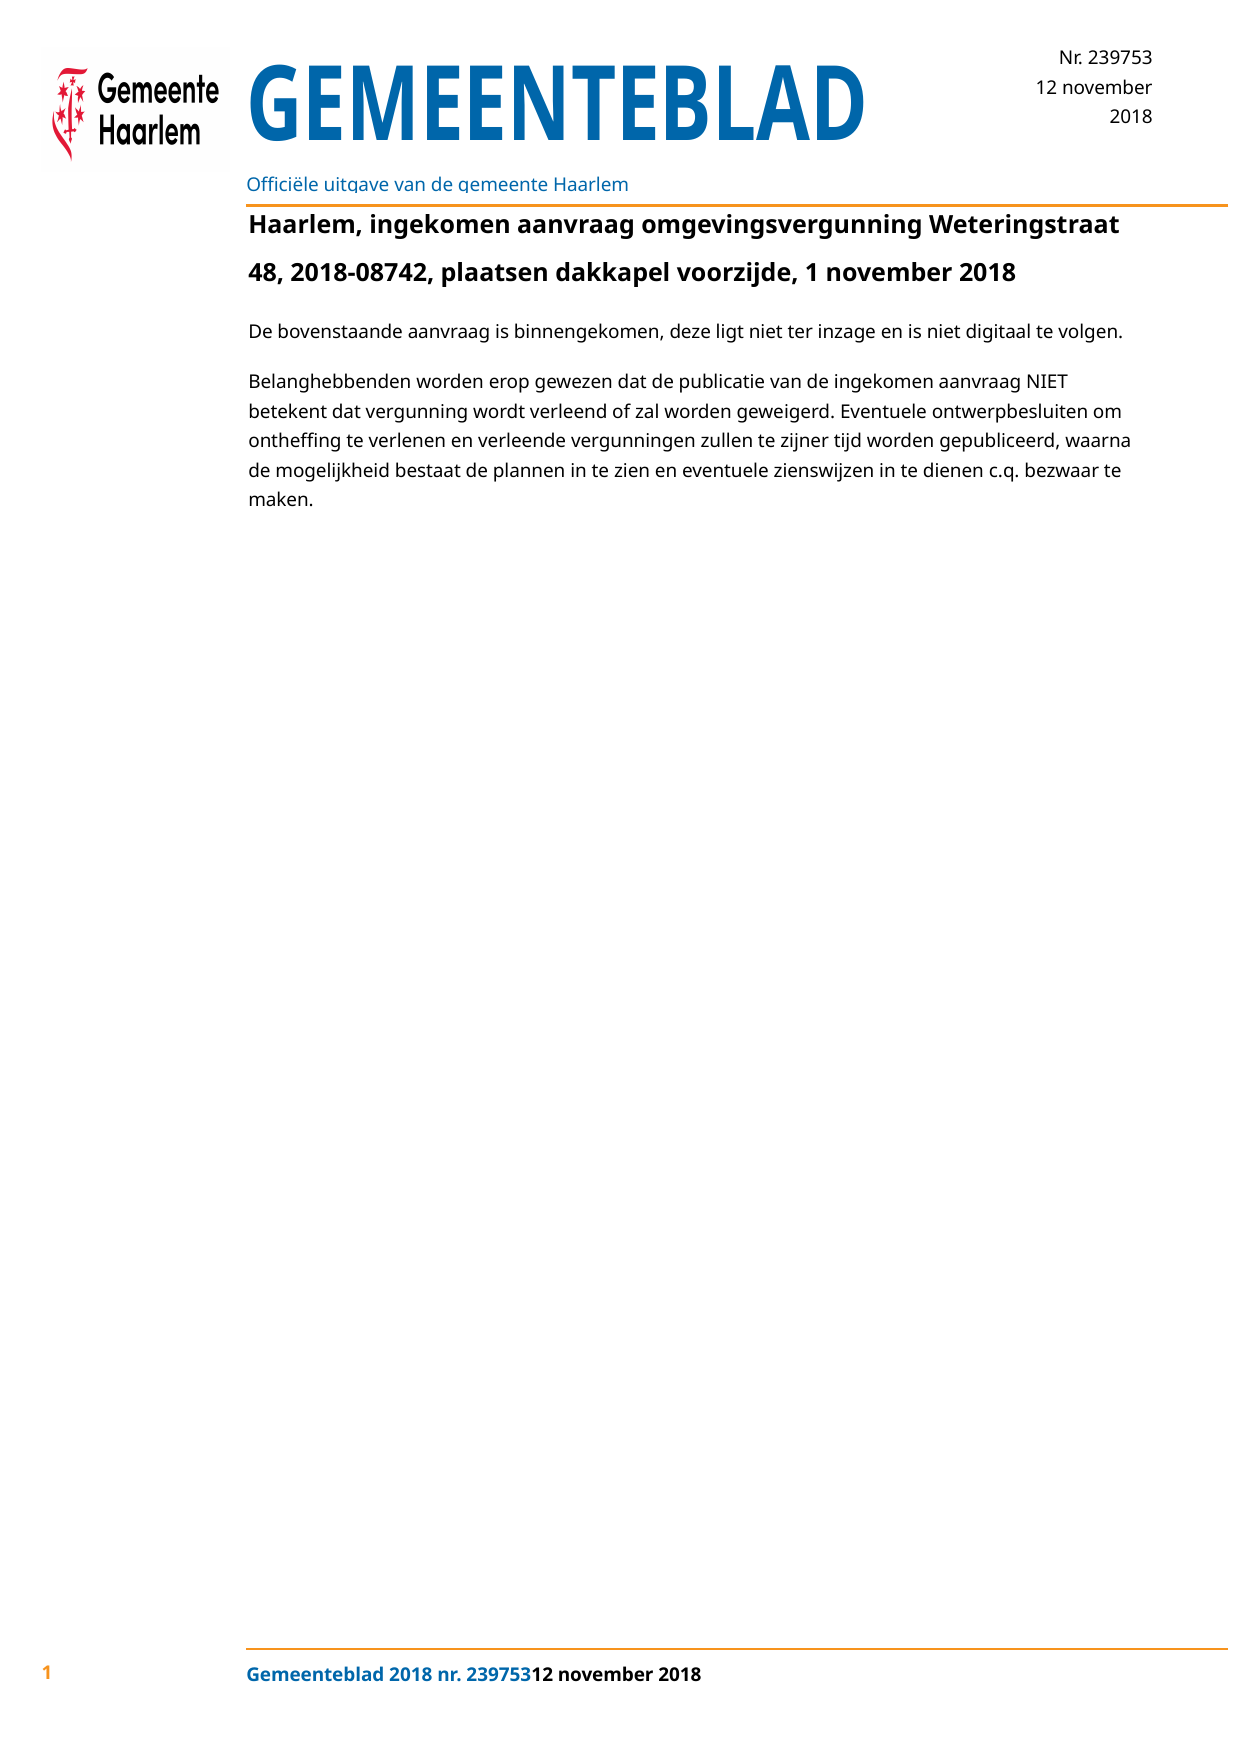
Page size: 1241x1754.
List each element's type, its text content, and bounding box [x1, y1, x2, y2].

text Belanghebbenden worden erop gewezen dat de publicatie van de ingekomen aanvraag NIET betekent dat vergunning wordt verleend of zal worden geweigerd. Eventuele ontwerpbesluiten om ontheffing te verlenen en verleende vergunningen zullen te zijner tijd worden gepubliceerd, waarna de mogelijkheid bestaat de plannen in te zien en eventuele zienswijzen in te dienen c.q. bezwaar te maken. [248, 368, 1152, 512]
text Haarlem, ingekomen aanvraag omgevingsvergunning Weteringstraat 48, 2018-08742, plaatsen dakkapel voorzijde, 1 november 2018 [248, 207, 1152, 288]
text De bovenstaande aanvraag is binnengekomen, deze ligt niet ter inzage en is niet digitaal te volgen. [248, 318, 1152, 344]
picture [41, 47, 231, 172]
